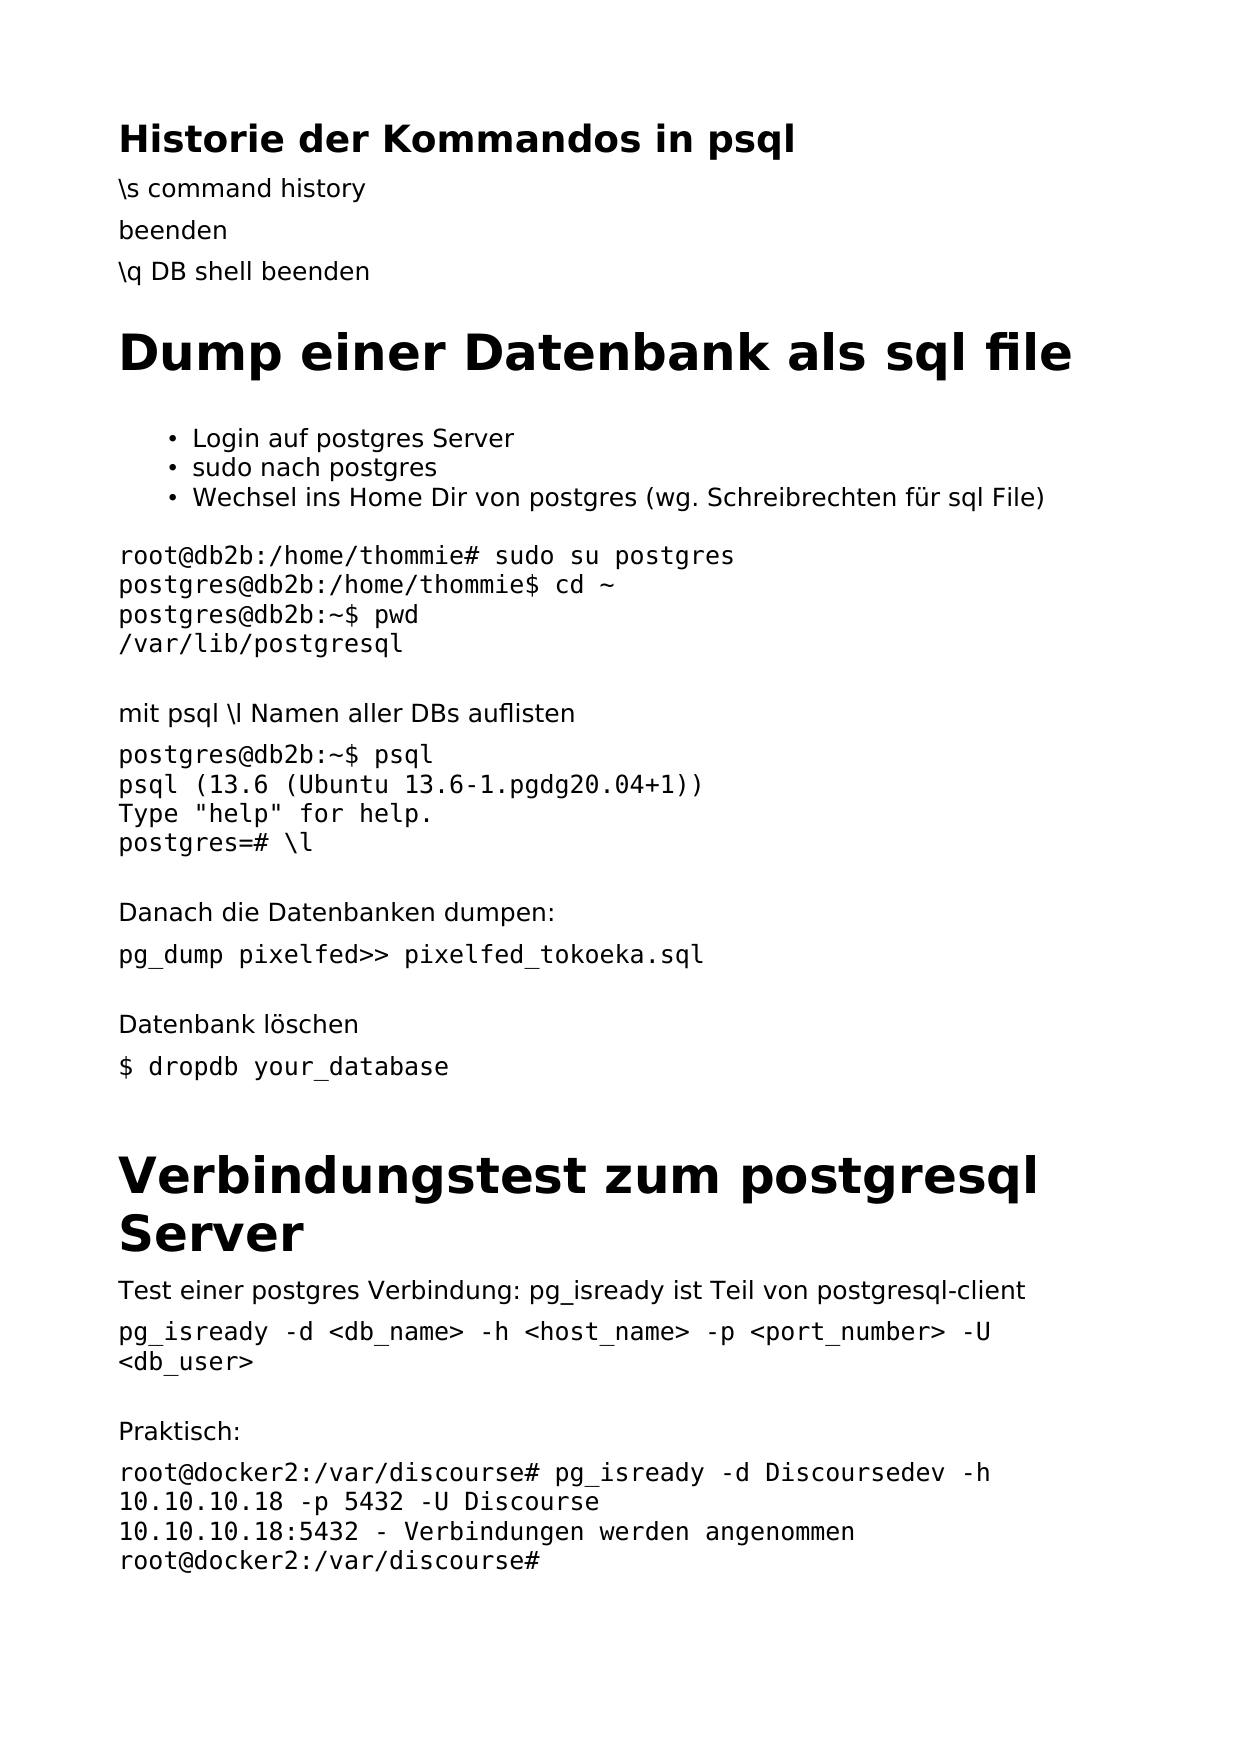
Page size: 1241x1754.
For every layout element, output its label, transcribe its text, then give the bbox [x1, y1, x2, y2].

text Praktisch: [118, 1417, 1122, 1446]
subtitle Historie der Kommandos in psql [118, 118, 1122, 162]
list Login auf postgres Server [177, 424, 1122, 454]
text root@docker2:/var/discourse# pg_isready -d Discoursedev -h 10.10.10.18 -p 5432 -U Discourse 10.10.10.18:5432 - Verbindungen werden angenommen root@docker2:/var/discourse# [118, 1458, 1122, 1604]
text Test einer postgres Verbindung: pg_isready ist Teil von postgresql-client [118, 1276, 1122, 1305]
text pg_dump pixelfed>> pixelfed_tokoeka.sql [118, 940, 1122, 998]
text Datenbank löschen [118, 1010, 1122, 1039]
text beenden [118, 216, 1122, 245]
text postgres@db2b:~$ psql psql (13.6 (Ubuntu 13.6-1.pgdg20.04+1)) Type "help" for help. postgres=# \l [118, 741, 1122, 887]
list Wechsel ins Home Dir von postgres (wg. Schreibrechten für sql File) [177, 483, 1122, 512]
list sudo nach postgres [177, 454, 1122, 483]
subtitle Verbindungstest zum postgresql Server [118, 1147, 1122, 1263]
text Danach die Datenbanken dumpen: [118, 898, 1122, 927]
text \q DB shell beenden [118, 258, 1122, 287]
text root@db2b:/home/thommie# sudo su postgres postgres@db2b:/home/thommie$ cd ~ postgres@db2b:~$ pwd /var/lib/postgresql [118, 541, 1122, 687]
subtitle Dump einer Datenbank als sql file [118, 324, 1122, 382]
text $ dropdb your_database​ [118, 1052, 1122, 1110]
text mit psql \l Namen aller DBs auflisten [118, 699, 1122, 728]
text \s command history [118, 174, 1122, 203]
text pg_isready -d <db_name> -h <host_name> -p <port_number> -U <db_user> [118, 1317, 1122, 1405]
